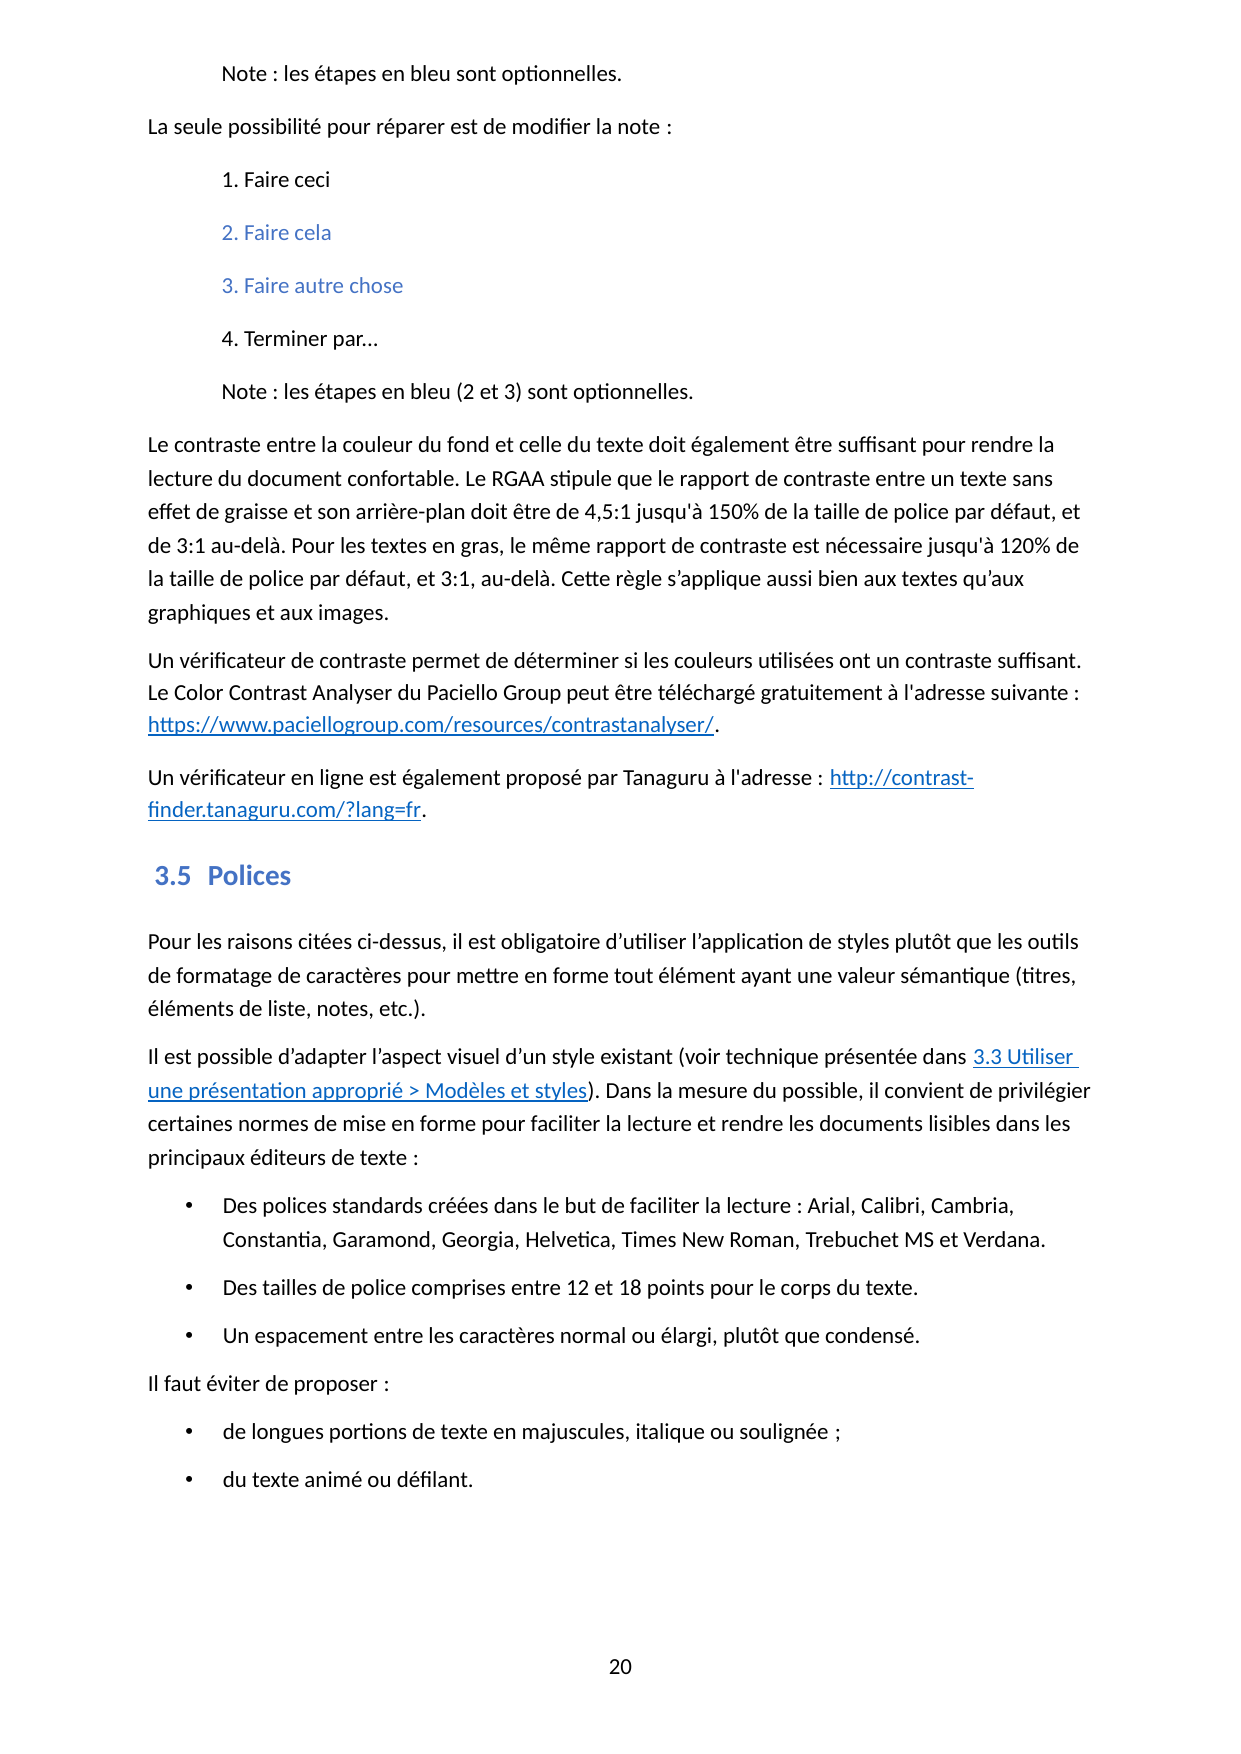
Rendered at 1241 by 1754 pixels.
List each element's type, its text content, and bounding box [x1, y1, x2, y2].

text Un vérificateur en ligne est également proposé par Tanaguru à l'adresse : http://contrast-finder.tanaguru.com/?lang=fr. [148, 763, 1093, 824]
text Note : les étapes en bleu sont optionnelles. [221, 59, 1093, 87]
text 4. Terminer par... [221, 324, 1093, 352]
text Le contraste entre la couleur du fond et celle du texte doit également être suffisant pour rendre la lecture du document confortable. Le RGAA stipule que le rapport de contraste entre un texte sans effet de graisse et son arrière-plan doit être de 4,5:1 jusqu'à 150% de la taille de police par défaut, et de 3:1 au-delà. Pour les textes en gras, le même rapport de contraste est nécessaire jusqu'à 120% de la taille de police par défaut, et 3:1, au-delà. Cette règle s’applique aussi bien aux textes qu’aux graphiques et aux images. [148, 430, 1093, 626]
list Des polices standards créées dans le but de faciliter la lecture : Arial, Calibri, Cambria, Constantia, Garamond, Georgia, Helvetica, Times New Roman, Trebuchet MS et Verdana. [185, 1191, 1093, 1253]
list Des tailles de police comprises entre 12 et 18 points pour le corps du texte. [185, 1273, 1093, 1301]
text 1. Faire ceci [221, 165, 1093, 193]
list du texte animé ou défilant. [185, 1465, 1093, 1493]
list Un espacement entre les caractères normal ou élargi, plutôt que condensé. [185, 1321, 1093, 1349]
text 3. Faire autre chose [221, 271, 1093, 299]
text Il faut éviter de proposer : [148, 1369, 1093, 1397]
text Un vérificateur de contraste permet de déterminer si les couleurs utilisées ont un contraste suffisant. Le Color Contrast Analyser du Paciello Group peut être téléchargé gratuitement à l'adresse suivante : https://www.paciellogroup.com/resources/contrastanalyser/. [148, 646, 1093, 738]
subtitle Polices [148, 857, 1093, 893]
list de longues portions de texte en majuscules, italique ou soulignée ; [185, 1417, 1093, 1445]
text La seule possibilité pour réparer est de modifier la note : [148, 112, 1093, 140]
text Pour les raisons citées ci-dessus, il est obligatoire d’utiliser l’application de styles plutôt que les outils de formatage de caractères pour mettre en forme tout élément ayant une valeur sémantique (titres, éléments de liste, notes, etc.). [148, 927, 1093, 1022]
text Note : les étapes en bleu (2 et 3) sont optionnelles. [221, 377, 1093, 405]
text 2. Faire cela [221, 218, 1093, 246]
text Il est possible d’adapter l’aspect visuel d’un style existant (voir technique présentée dans 3.3 Utiliser une présentation approprié > Modèles et styles). Dans la mesure du possible, il convient de privilégier certaines normes de mise en forme pour faciliter la lecture et rendre les documents lisibles dans les principaux éditeurs de texte : [148, 1042, 1093, 1171]
